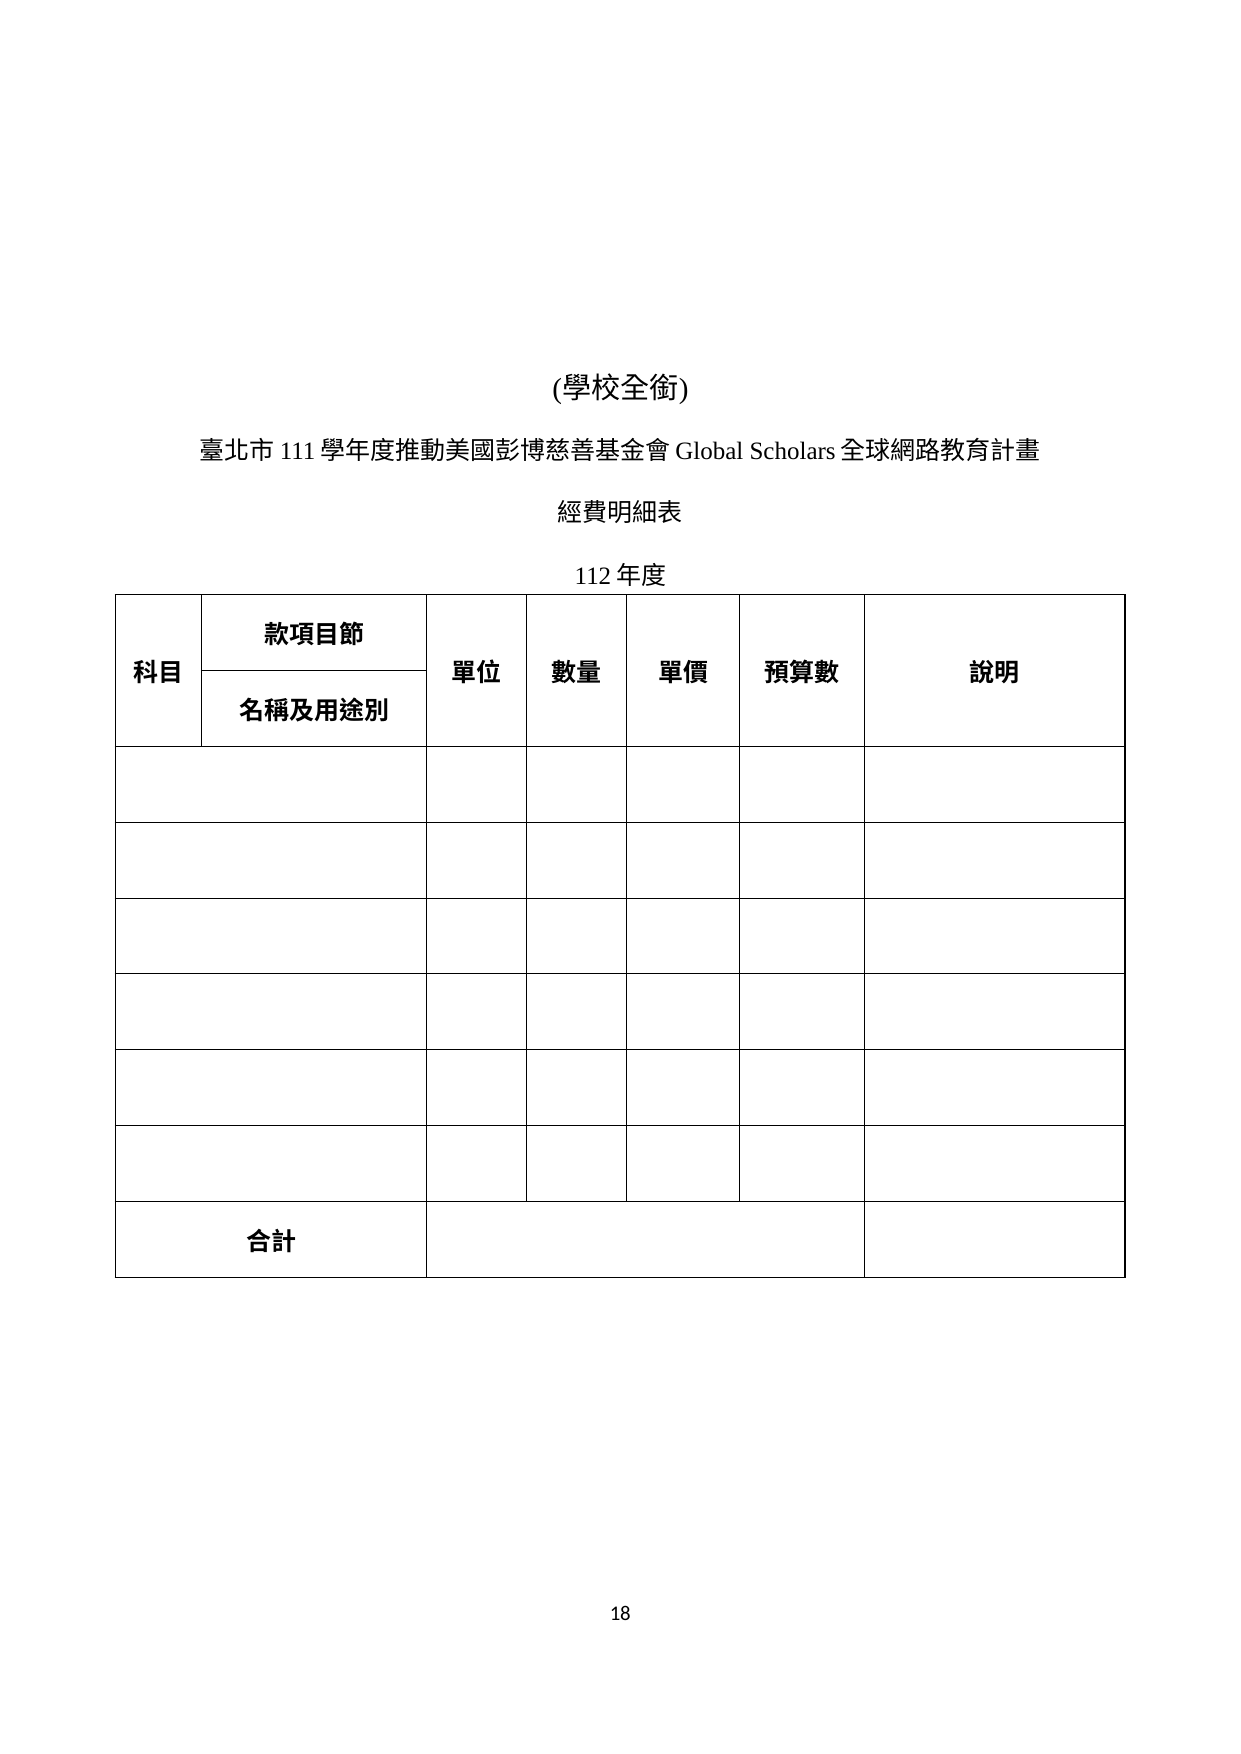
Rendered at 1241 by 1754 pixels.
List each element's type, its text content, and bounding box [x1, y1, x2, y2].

table_cell [865, 823, 1124, 897]
table_cell [627, 823, 739, 897]
table_cell [527, 974, 626, 1049]
table_cell [865, 1126, 1124, 1201]
table_cell [740, 747, 864, 822]
table_header 款項目節 [202, 595, 426, 670]
table_cell [527, 1050, 626, 1125]
text 臺北市111學年度推動美國彭博慈善基金會Global Scholars全球網路教育計畫 [187, 407, 1053, 469]
table_header 預算數 [740, 595, 864, 746]
table_cell [865, 1050, 1124, 1125]
text (學校全銜) [187, 344, 1053, 407]
table_cell [740, 823, 864, 897]
text 經費明細表 [187, 469, 1053, 532]
table_header 數量 [527, 595, 626, 746]
table_cell [116, 1050, 426, 1125]
table_cell [865, 747, 1124, 822]
table_cell [427, 823, 526, 897]
table_cell [627, 1126, 739, 1201]
table_cell [527, 747, 626, 822]
text 112年度 [187, 532, 1053, 594]
table_cell [627, 1050, 739, 1125]
table_cell [740, 1126, 864, 1201]
table_cell [865, 974, 1124, 1049]
table_cell [427, 1202, 864, 1277]
table_cell [427, 899, 526, 973]
table_cell [427, 747, 526, 822]
table_header 單價 [627, 595, 739, 746]
table_cell [116, 1126, 426, 1201]
table_cell [527, 899, 626, 973]
table_cell [116, 899, 426, 973]
table_cell [527, 1126, 626, 1201]
table_cell [740, 1050, 864, 1125]
table_cell 名稱及用途別 [202, 671, 426, 746]
table_cell [627, 974, 739, 1049]
table_cell 合計 [116, 1202, 426, 1277]
table_header 單位 [427, 595, 526, 746]
table_cell [427, 974, 526, 1049]
table_cell [527, 823, 626, 897]
table_cell [427, 1126, 526, 1201]
table_cell [740, 899, 864, 973]
table_cell [865, 1202, 1124, 1277]
table_cell [627, 899, 739, 973]
table_cell [116, 823, 426, 897]
table_header 說明 [865, 595, 1124, 746]
table_cell [865, 899, 1124, 973]
table_cell [740, 974, 864, 1049]
table_cell [627, 747, 739, 822]
table_cell [427, 1050, 526, 1125]
table_cell [116, 747, 426, 822]
table_cell [116, 974, 426, 1049]
table_header 科目 [116, 595, 201, 746]
